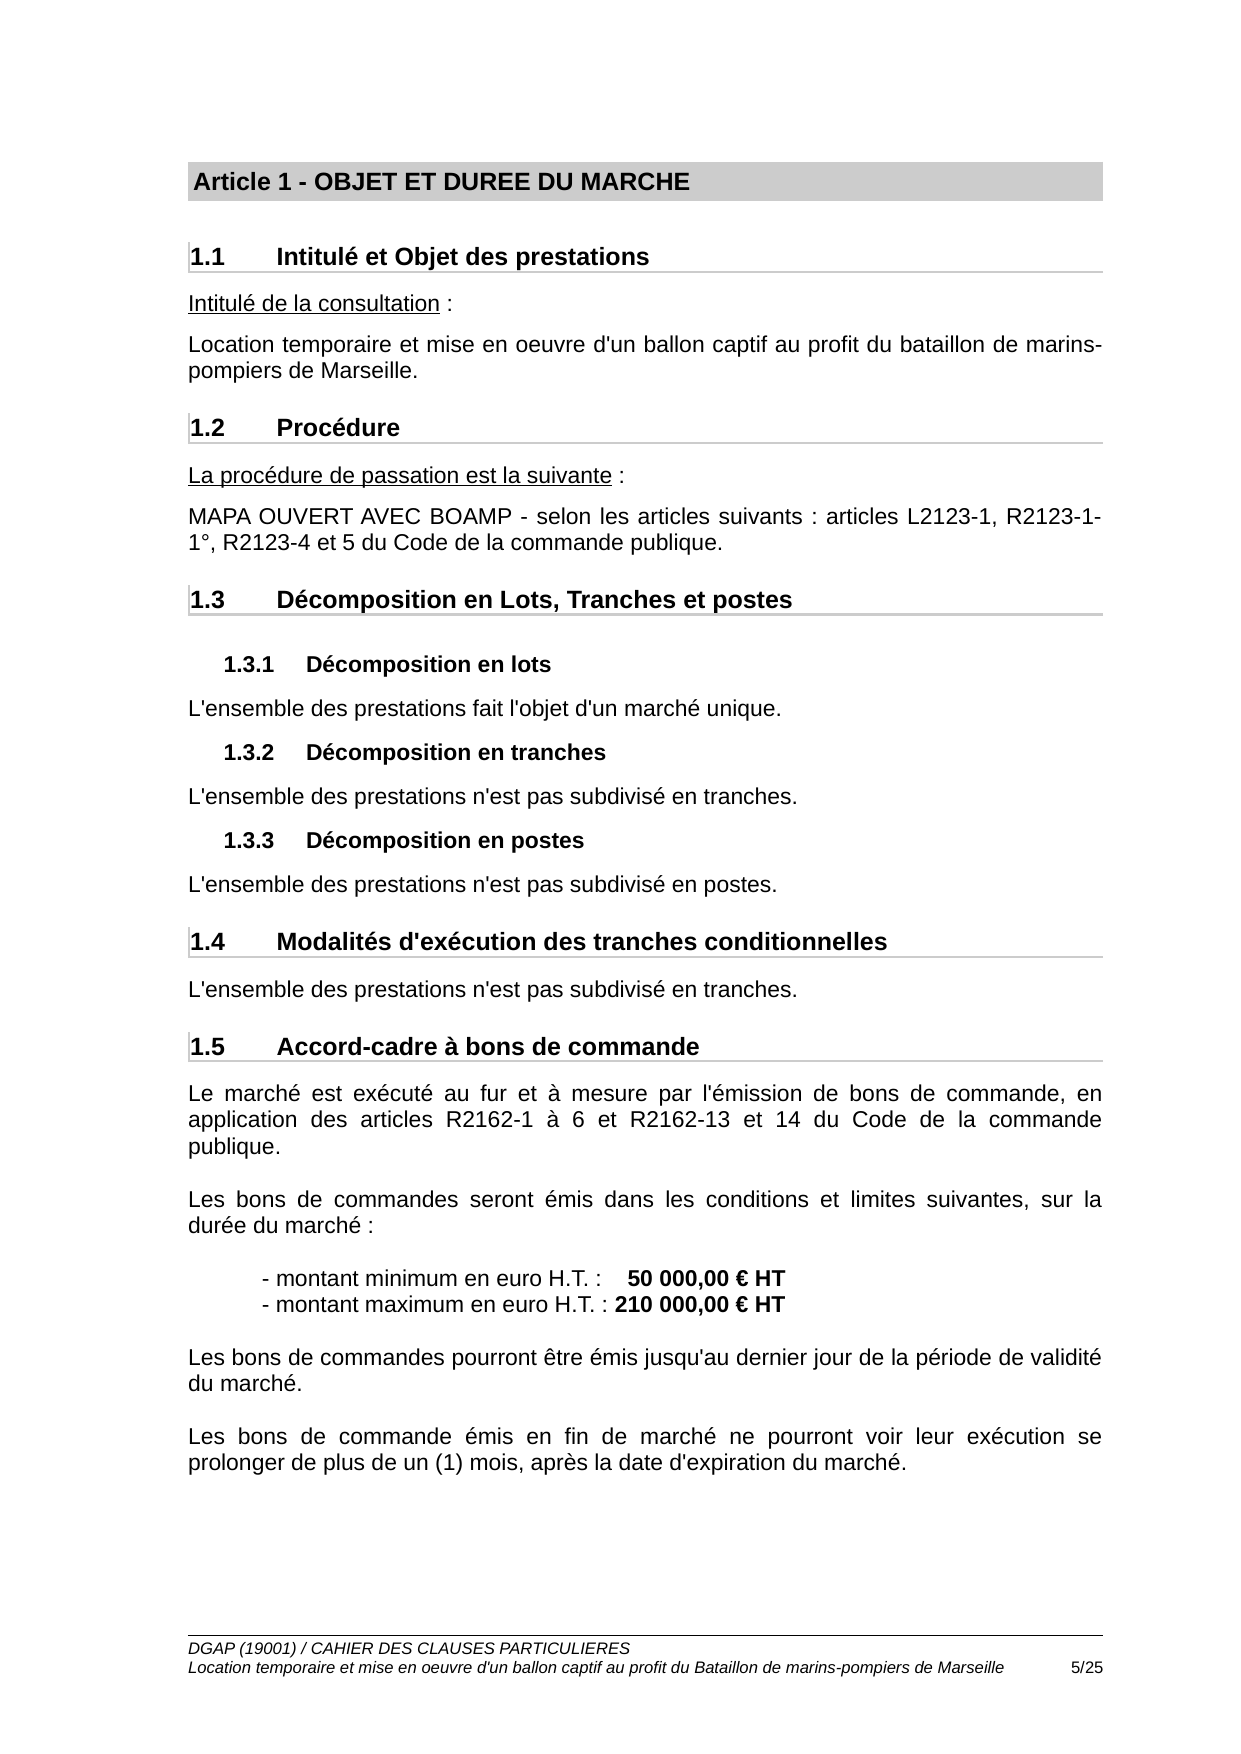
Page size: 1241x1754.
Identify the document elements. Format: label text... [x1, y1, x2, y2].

subtitle Intitulé et Objet des prestations [190, 242, 1103, 271]
text L'ensemble des prestations n'est pas subdivisé en tranches. [188, 783, 1103, 809]
text L'ensemble des prestations n'est pas subdivisé en tranches. [188, 976, 1103, 1002]
subtitle Décomposition en postes [223, 827, 1103, 854]
text - montant maximum en euro H.T. : 210 000,00 € HT [188, 1291, 1103, 1317]
subtitle Procédure [190, 413, 1103, 442]
text Les bons de commandes pourront être émis jusqu'au dernier jour de la période de validité du marché. [188, 1344, 1103, 1396]
text Les bons de commandes seront émis dans les conditions et limites suivantes, sur la durée du marché : [188, 1186, 1103, 1238]
text L'ensemble des prestations fait l'objet d'un marché unique. [188, 695, 1103, 721]
subtitle Accord-cadre à bons de commande [190, 1032, 1103, 1060]
subtitle Décomposition en tranches [223, 739, 1103, 766]
text - montant minimum en euro H.T. : 50 000,00 € HT [188, 1264, 1103, 1291]
subtitle Décomposition en lots [223, 651, 1103, 677]
text Intitulé de la consultation : [188, 290, 1103, 317]
text La procédure de passation est la suivante : [188, 462, 1103, 488]
subtitle Modalités d'exécution des tranches conditionnelles [190, 927, 1103, 956]
text Location temporaire et mise en oeuvre d'un ballon captif au profit du bataillon de marins-pompiers de Marseille. [188, 331, 1103, 384]
text Les bons de commande émis en fin de marché ne pourront voir leur exécution se prolonger de plus de un (1) mois, après la date d'expiration du marché. [188, 1423, 1103, 1475]
text MAPA OUVERT AVEC BOAMP - selon les articles suivants : articles L2123-1, R2123-1-1°, R2123-4 et 5 du Code de la commande publique. [188, 503, 1103, 555]
subtitle Décomposition en Lots, Tranches et postes [190, 585, 1103, 613]
text L'ensemble des prestations n'est pas subdivisé en postes. [188, 871, 1103, 898]
subtitle OBJET ET DUREE DU MARCHE [190, 164, 1101, 198]
text Le marché est exécuté au fur et à mesure par l'émission de bons de commande, en application des articles R2162-1 à 6 et R2162-13 et 14 du Code de la commande publique. [188, 1080, 1103, 1159]
